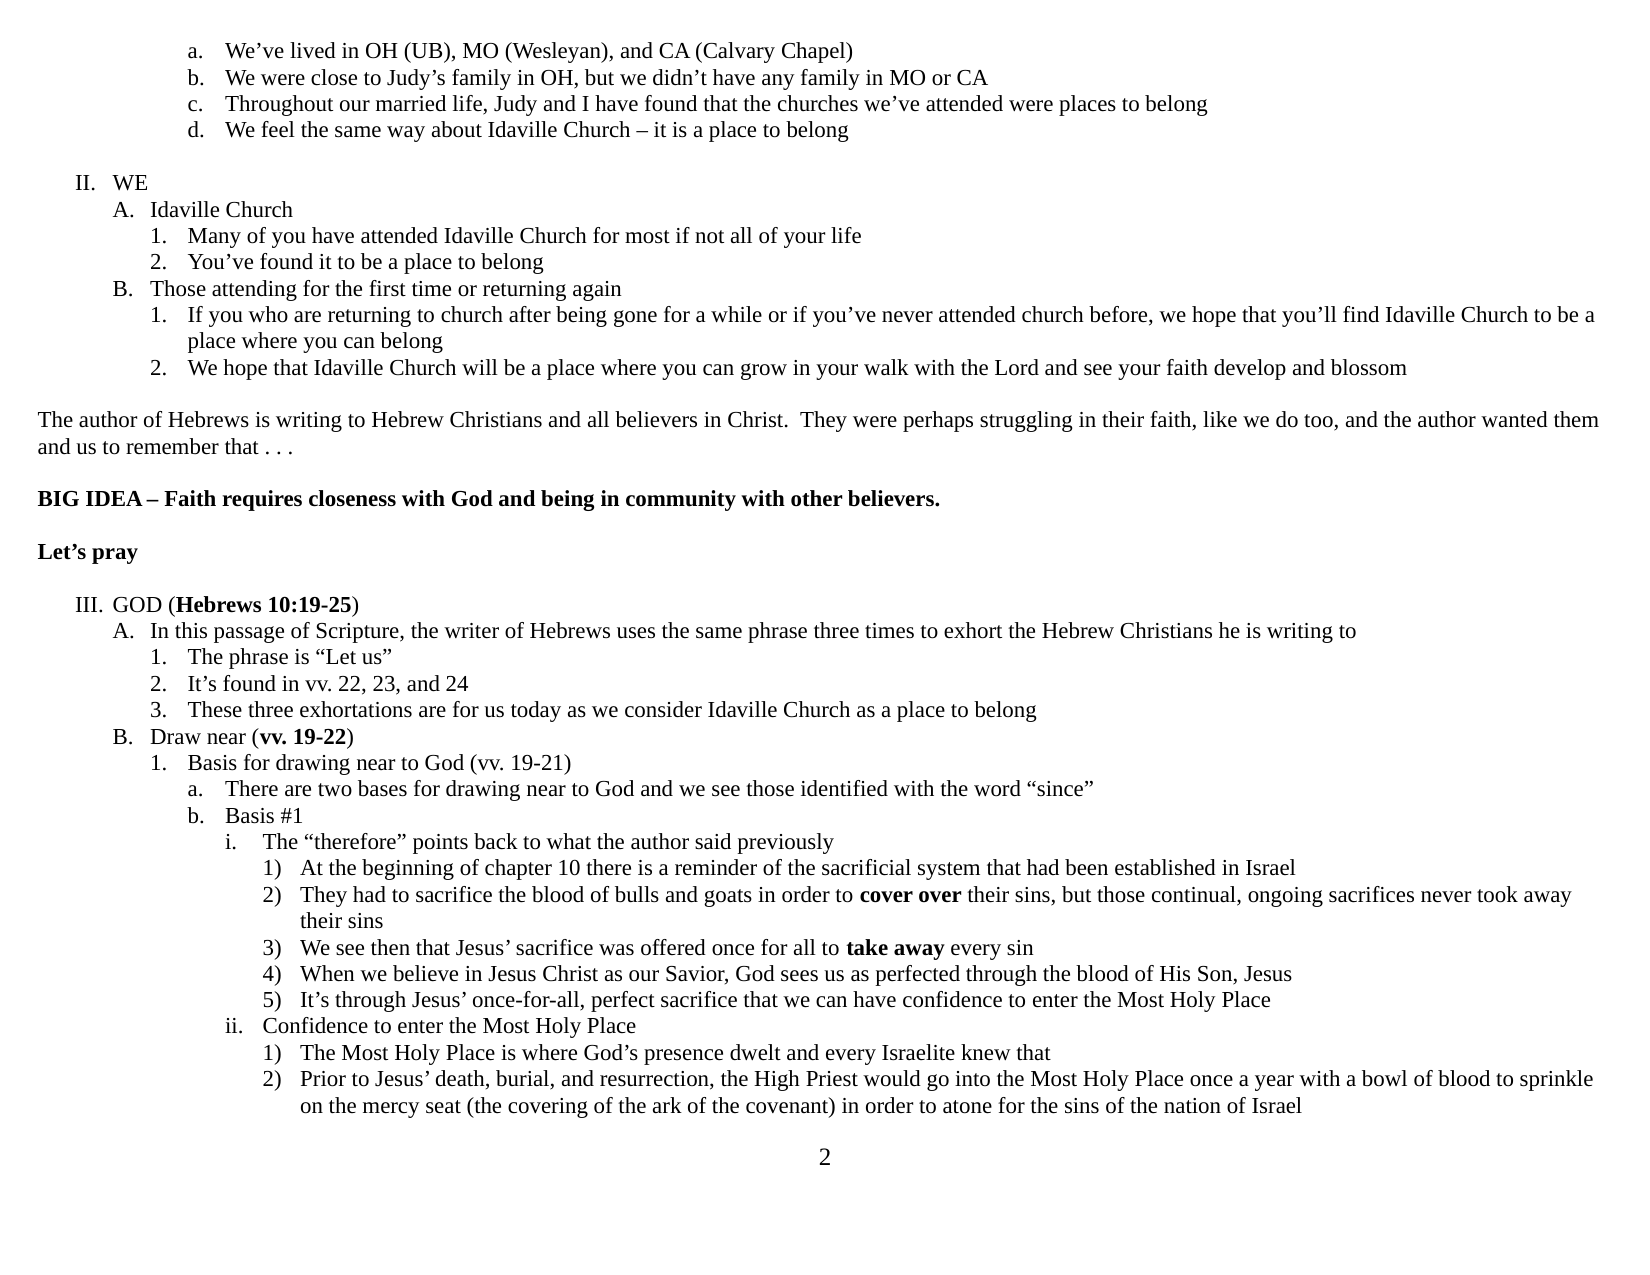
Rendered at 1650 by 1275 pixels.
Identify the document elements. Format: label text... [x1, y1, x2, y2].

text Let’s pray [37, 538, 1612, 564]
list When we believe in Jesus Christ as our Savior, God sees us as perfected through the blood of His Son, Jesus [262, 960, 1612, 986]
list Confidence to enter the Most Holy Place [225, 1013, 1612, 1039]
list At the beginning of chapter 10 there is a reminder of the sacrificial system that had been established in Israel [262, 854, 1612, 881]
list Basis for drawing near to God (vv. 19-21) [150, 749, 1612, 775]
list If you who are returning to church after being gone for a while or if you’ve never attended church before, we hope that you’ll find Idaville Church to be a place where you can belong [150, 301, 1612, 354]
list In this passage of Scripture, the writer of Hebrews uses the same phrase three times to exhort the Hebrew Christians he is writing to [112, 617, 1612, 644]
list These three exhortations are for us today as we consider Idaville Church as a place to belong [150, 696, 1612, 723]
list We hope that Idaville Church will be a place where you can grow in your walk with the Lord and see your faith develop and blossom [150, 354, 1612, 380]
list Throughout our married life, Judy and I have found that the churches we’ve attended were places to belong [187, 90, 1612, 117]
list Idaville Church [112, 196, 1612, 222]
list GOD (Hebrews 10:19-25) [75, 591, 1612, 617]
list We were close to Judy’s family in OH, but we didn’t have any family in MO or CA [187, 64, 1612, 90]
list We’ve lived in OH (UB), MO (Wesleyan), and CA (Calvary Chapel) [187, 37, 1612, 64]
list There are two bases for drawing near to God and we see those identified with the word “since” [187, 775, 1612, 802]
list It’s found in vv. 22, 23, and 24 [150, 670, 1612, 696]
list The Most Holy Place is where God’s presence dwelt and every Israelite knew that [262, 1039, 1612, 1065]
list The “therefore” points back to what the author said previously [225, 828, 1612, 854]
list Many of you have attended Idaville Church for most if not all of your life [150, 222, 1612, 248]
list Draw near (vv. 19-22) [112, 723, 1612, 749]
list It’s through Jesus’ once-for-all, perfect sacrifice that we can have confidence to enter the Most Holy Place [262, 986, 1612, 1013]
text BIG IDEA – Faith requires closeness with God and being in community with other believers. [37, 486, 1612, 512]
list We feel the same way about Idaville Church – it is a place to belong [187, 117, 1612, 143]
list Basis #1 [187, 802, 1612, 828]
list WE [75, 169, 1612, 196]
text The author of Hebrews is writing to Hebrew Christians and all believers in Christ. They were perhaps struggling in their faith, like we do too, and the author wanted them and us to remember that . . . [37, 406, 1612, 459]
list They had to sacrifice the blood of bulls and goats in order to cover over their sins, but those continual, ongoing sacrifices never took away their sins [262, 881, 1612, 933]
list Those attending for the first time or returning again [112, 275, 1612, 301]
list Prior to Jesus’ death, burial, and resurrection, the High Priest would go into the Most Holy Place once a year with a bowl of blood to sprinkle on the mercy seat (the covering of the ark of the covenant) in order to atone for the sins of the nation of Israel [262, 1065, 1612, 1118]
list The phrase is “Let us” [150, 644, 1612, 670]
list We see then that Jesus’ sacrifice was offered once for all to take away every sin [262, 933, 1612, 960]
list You’ve found it to be a place to belong [150, 248, 1612, 275]
